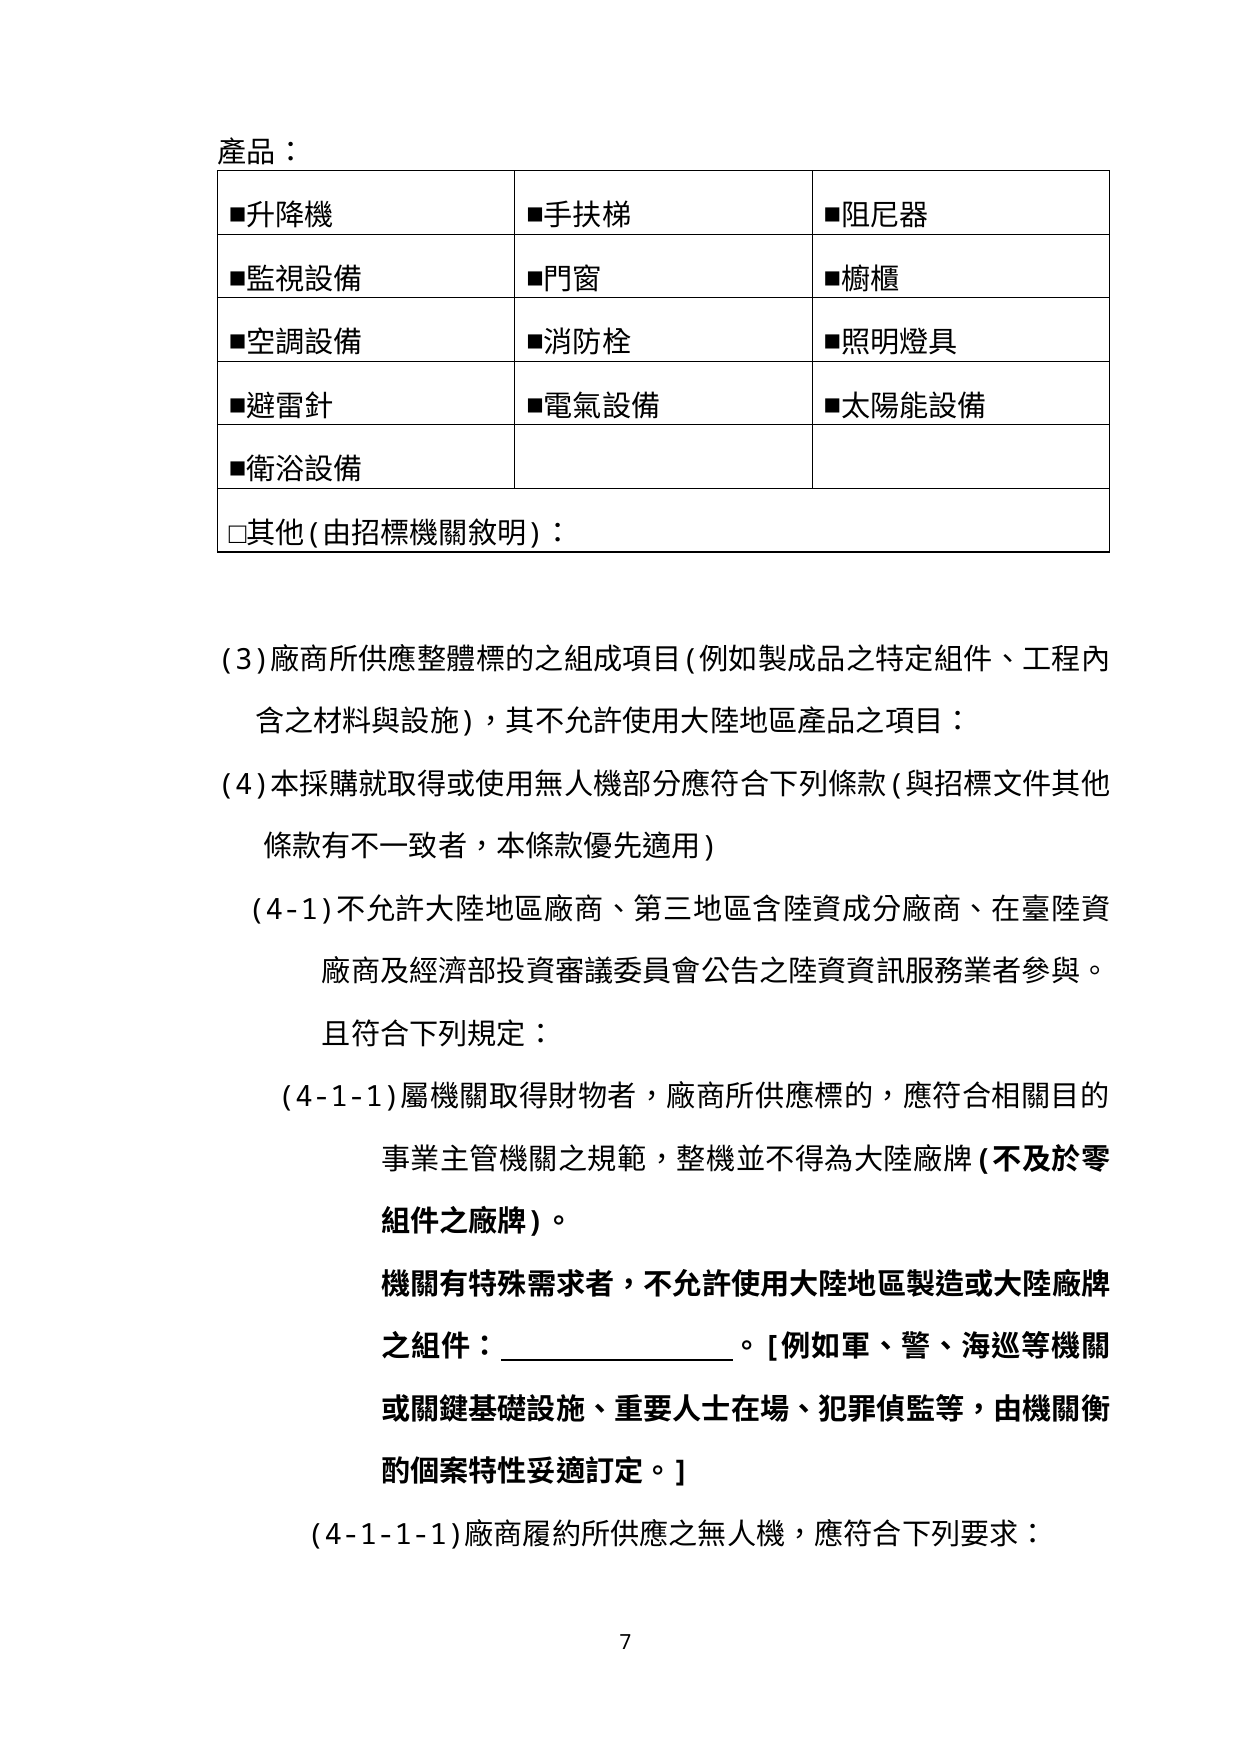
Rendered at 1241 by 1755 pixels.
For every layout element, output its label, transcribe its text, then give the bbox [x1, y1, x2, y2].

table_cell ■空調設備 [218, 298, 514, 361]
table_cell ■門窗 [515, 235, 812, 297]
table_header ■升降機 [218, 171, 514, 234]
table_header ■手扶梯 [515, 171, 812, 234]
table_cell ■照明燈具 [813, 298, 1109, 361]
text (4-1-1-1)廠商履約所供應之無人機，應符合下列要求： [307, 1490, 1110, 1552]
text (4-1)不允許大陸地區廠商、第三地區含陸資成分廠商、在臺陸資廠商及經濟部投資審議委員會公告之陸資資訊服務業者參與。且符合下列規定： [248, 865, 1110, 1052]
table_cell ■太陽能設備 [813, 362, 1109, 424]
table_header ■阻尼器 [813, 171, 1109, 234]
table_cell □其他(由招標機關敘明)： [218, 489, 1109, 551]
text 產品： [217, 108, 1110, 170]
text (3)廠商所供應整體標的之組成項目(例如製成品之特定組件、工程內含之材料與設施)，其不允許使用大陸地區產品之項目： [217, 615, 1110, 740]
table_cell ■消防栓 [515, 298, 812, 361]
text (4)本採購就取得或使用無人機部分應符合下列條款(與招標文件其他條款有不一致者，本條款優先適用) [217, 740, 1110, 865]
text 機關有特殊需求者，不允許使用大陸地區製造或大陸廠牌之組件： 。[例如軍、警、海巡等機關或關鍵基礎設施、重要人士在場、犯罪偵監等，由機關衡酌個案特性妥適訂定。] [381, 1240, 1110, 1490]
table_cell ■電氣設備 [515, 362, 812, 424]
table_cell ■監視設備 [218, 235, 514, 297]
table_cell ■櫥櫃 [813, 235, 1109, 297]
table_cell ■避雷針 [218, 362, 514, 424]
text (4-1-1)屬機關取得財物者，廠商所供應標的，應符合相關目的事業主管機關之規範，整機並不得為大陸廠牌(不及於零組件之廠牌)。 [278, 1052, 1110, 1240]
table_cell ■衛浴設備 [218, 425, 514, 488]
table_cell [515, 425, 812, 488]
table_cell [813, 425, 1109, 488]
